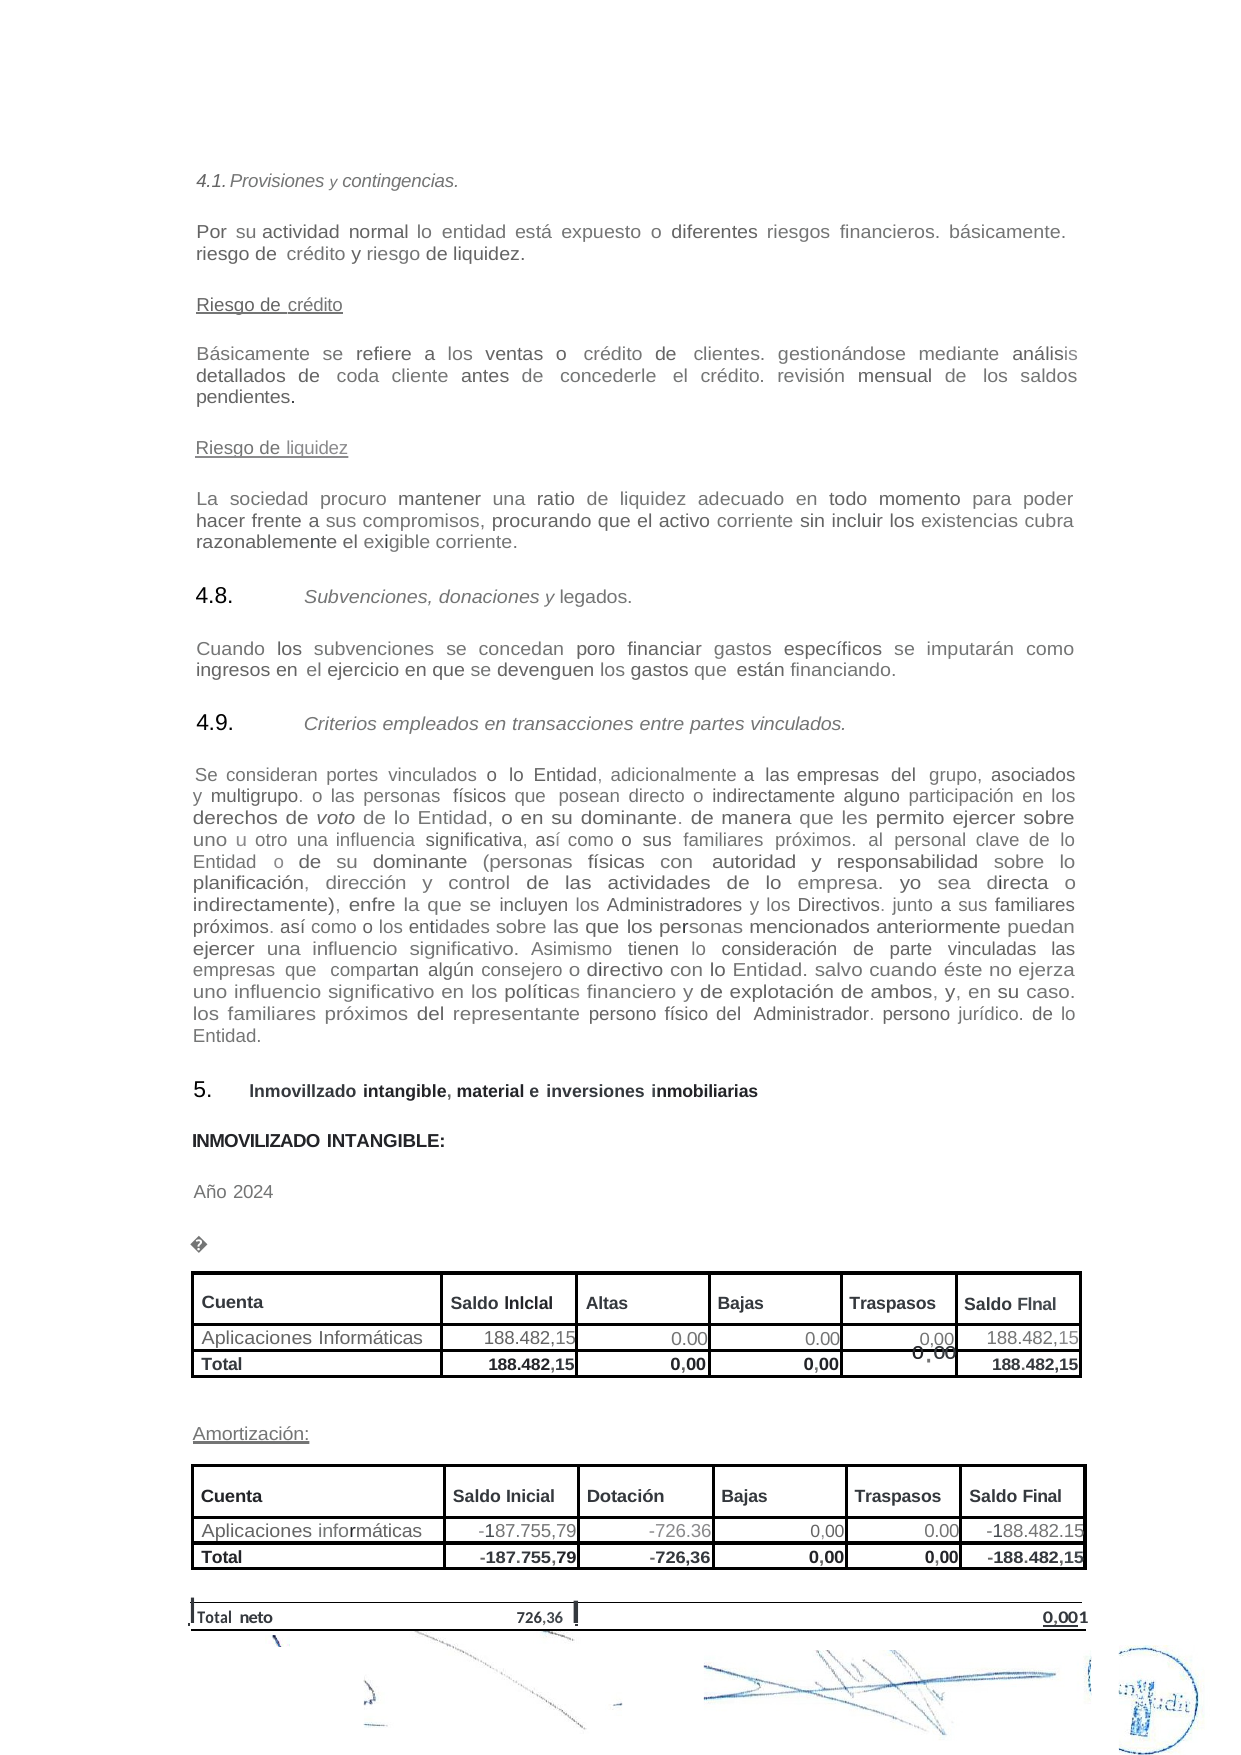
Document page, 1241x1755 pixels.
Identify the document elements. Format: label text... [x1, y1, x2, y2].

table_cell -726.36 [580, 1519, 712, 1541]
table_cell º·ºº [843, 1352, 955, 1374]
subtitle INMOVILIZADO INTANGIBLE: [192, 1130, 1241, 1152]
table_header Bajas [711, 1275, 840, 1322]
text Riesgo de crédito [196, 293, 1241, 315]
table_cell -188.482,15 [962, 1545, 1083, 1567]
table_cell Aplicaciones Informáticas [194, 1326, 440, 1349]
table_cell Aplicaciones informáticas [194, 1519, 443, 1541]
table_header Saldo lnlclal [443, 1275, 575, 1322]
list Subvenciones, donaciones y legados. [195, 582, 1241, 608]
table_header Traspasos [848, 1467, 959, 1516]
list lnmovillzado intangible, material e inversiones inmobiliarias [193, 1076, 1241, 1102]
table_cell -188.482.15 [962, 1519, 1083, 1541]
text Año 2024 [193, 1181, 1241, 1202]
table_header Cuenta [194, 1467, 443, 1516]
table_cell -187.755,79 [446, 1545, 577, 1567]
text Por su actividad normal lo entidad está expuesto o diferentes riesgos financieros. básicamente. riesgo de crédito y riesgo de liquidez. [196, 221, 1089, 265]
table_cell 0.00 [578, 1326, 708, 1349]
table_cell Total [194, 1352, 440, 1374]
table_header Saldo Inicial [446, 1467, 577, 1516]
table_header Saldo Flnal [958, 1275, 1079, 1322]
table_cell 0,00 [578, 1352, 708, 1374]
table_cell 0,00 [715, 1519, 845, 1541]
table_cell 0.00 [848, 1519, 959, 1541]
table_cell 0,00 [843, 1326, 955, 1349]
text Amortización: [192, 1423, 1241, 1444]
list Provisiones y contingencias. [196, 170, 1241, 192]
list Criterios empleados en transacciones entre partes vinculados. [196, 709, 1241, 735]
text Básicamente se refiere a los ventas o crédito de clientes. gestionándose mediante análisis detallados de coda cliente antes de concederle el crédito. revisión mensual de los saldos pendientes. [196, 343, 1078, 408]
table_cell 188.482,15 [958, 1352, 1079, 1374]
table_cell 0,00 [715, 1545, 845, 1567]
text � [189, 1233, 1241, 1255]
table_header Altas [578, 1275, 708, 1322]
table_header Traspasos [843, 1275, 955, 1322]
table_cell 0.00 [711, 1326, 840, 1349]
table_header Saldo Final [962, 1467, 1083, 1516]
table_cell 188.482,15 [443, 1326, 575, 1349]
table_cell 188.482,15 [443, 1352, 575, 1374]
table_cell -726,36 [580, 1545, 712, 1567]
text La sociedad procuro mantener una ratio de liquidez adecuado en todo momento para poder hacer frente a sus compromisos, procurando que el activo corriente sin incluir los existencias cubra razonablemente el exigible corriente. [196, 487, 1074, 553]
table_cell Total [194, 1545, 443, 1567]
text Se consideran portes vinculados o lo Entidad, adicionalmente a las empresas del grupo, asociados y multigrupo. o las personas físicos que posean directo o indirectamente alguno participación en los derechos de voto de lo Entidad, o en su dominante. de manera que les permito ejercer sobre uno u otro una influencia significativa, así como o sus familiares próximos. al personal clave de lo Entidad o de su dominante (personas físicas con autoridad y responsabilidad sobre lo planificación, dirección y control de las actividades de lo empresa. yo sea directa o indirectamente), enfre la que se incluyen los Administradores y los Directivos. junto a sus familiares próximos. así como o los entidades sobre las que los personas mencionados anteriormente puedan ejercer una influencio significativo. Asimismo tienen lo consideración de parte vinculadas las empresas que compartan algún consejero o directivo con lo Entidad. salvo cuando éste no ejerza uno influencio significativo en los políticas financiero y de explotación de ambos, y, en su caso. los familiares próximos del representante persono físico del Administrador. persono jurídico. de lo Entidad. [193, 763, 1076, 1046]
table_cell 0,00 [711, 1352, 840, 1374]
table_cell 188.482,15 [958, 1326, 1079, 1349]
table_header Cuenta [194, 1275, 440, 1322]
text Riesgo de liquidez [195, 437, 1241, 459]
table_header Dotación [580, 1467, 712, 1516]
table_cell -187.755,79 [446, 1519, 577, 1541]
table_header Bajas [715, 1467, 845, 1516]
table_cell 0,00 [848, 1545, 959, 1567]
text Cuando los subvenciones se concedan poro financiar gastos específicos se imputarán como ingresos en el ejercicio en que se devenguen los gastos que están financiando. [196, 637, 1075, 680]
